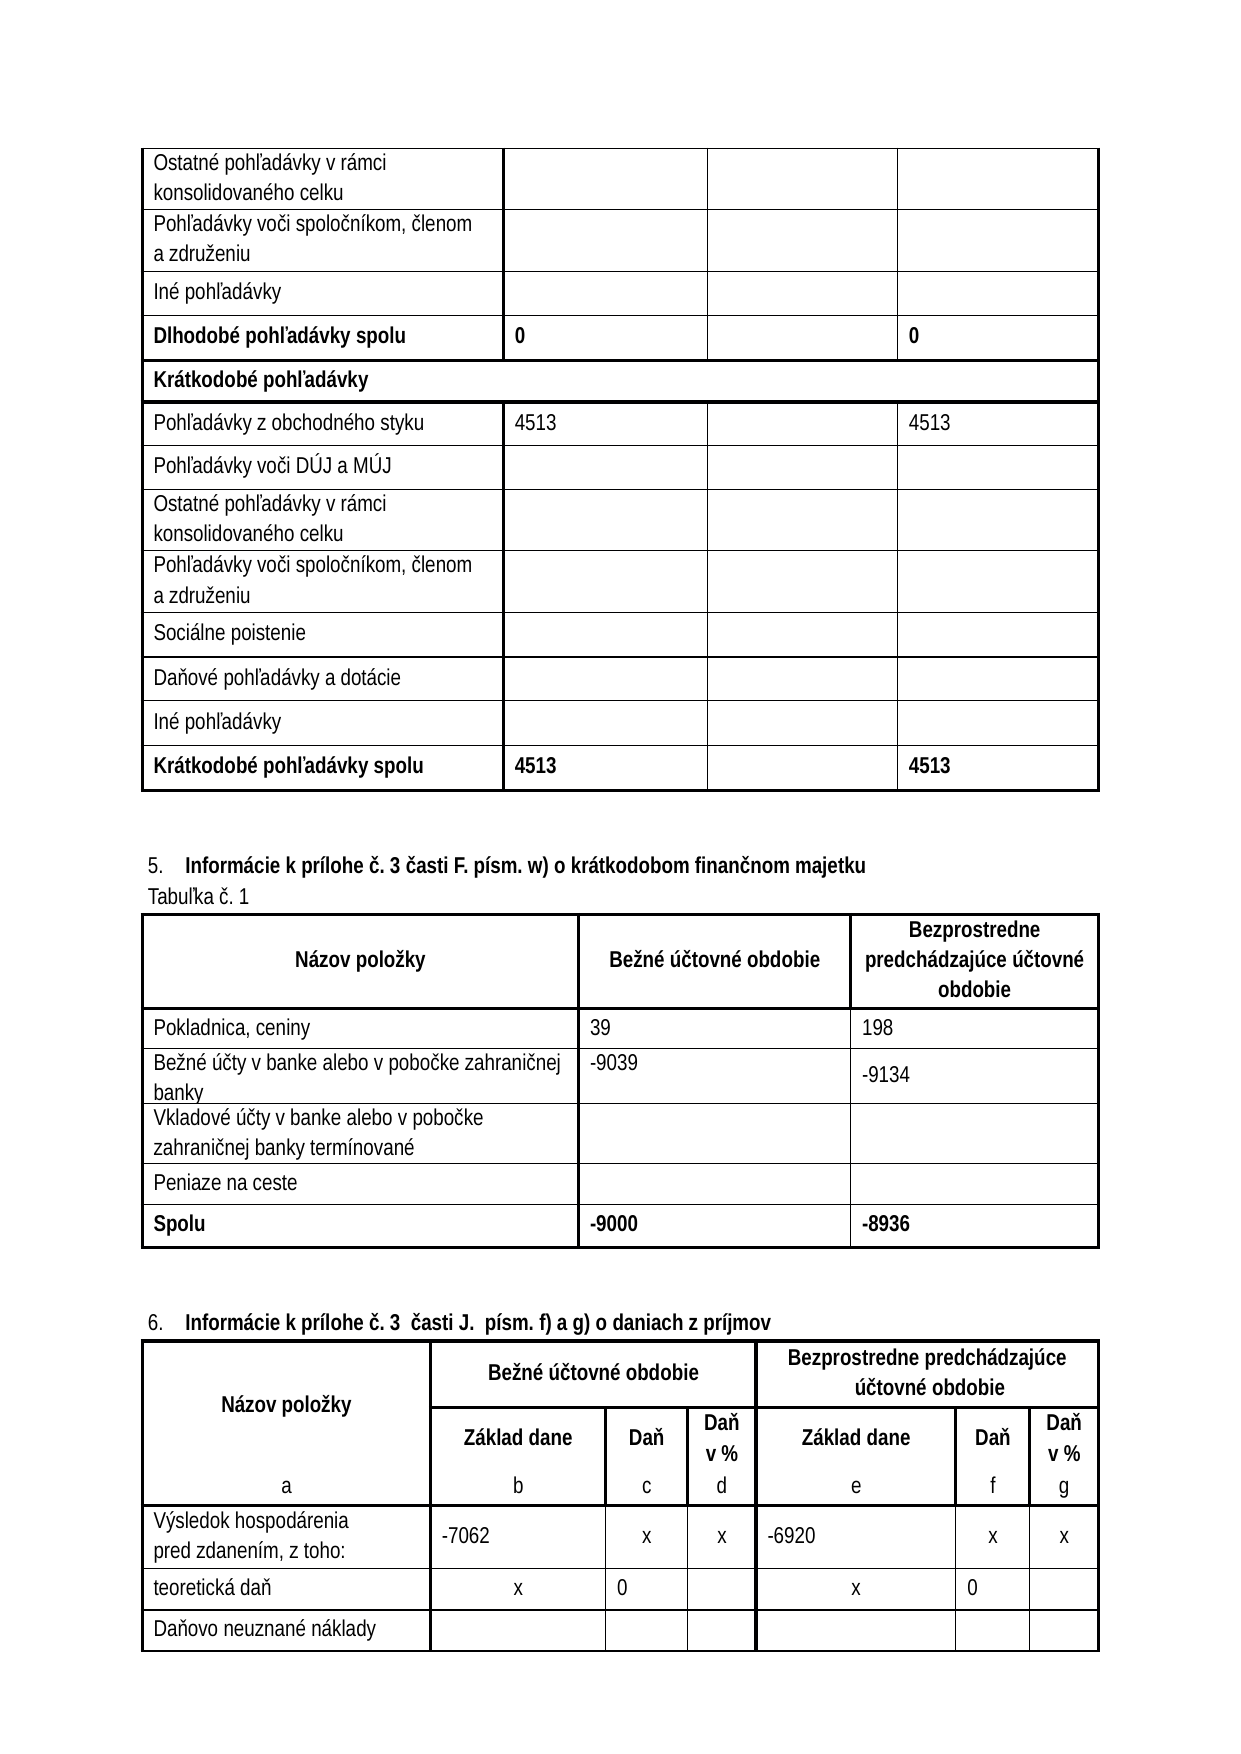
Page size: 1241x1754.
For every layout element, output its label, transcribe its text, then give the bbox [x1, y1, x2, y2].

table_cell [505, 446, 707, 489]
table_header Bežné účtovné obdobie [580, 916, 849, 1007]
table_cell Daň v % [689, 1409, 754, 1470]
table_cell [708, 658, 897, 700]
table_cell Dlhodobé pohľadávky spolu [144, 316, 502, 359]
list Informácie k prílohe č. 3 časti F. písm. w) o krátkodobom finančnom majetku [148, 852, 1093, 879]
table_cell Iné pohľadávky [144, 272, 502, 315]
table_header Názov položky [144, 1343, 429, 1470]
table_cell [688, 1611, 754, 1650]
table_cell 4513 [898, 404, 1097, 445]
table_cell Bežné účty v banke alebo v pobočke zahraničnej banky [144, 1049, 577, 1103]
table_cell Daň [607, 1409, 686, 1470]
table_cell Spolu [144, 1205, 577, 1246]
table_cell [898, 658, 1097, 700]
table_cell Daň [957, 1409, 1028, 1470]
table_cell [708, 446, 897, 489]
table_cell Pohľadávky voči spoločníkom, členom a združeniu [144, 210, 502, 271]
table_cell -6920 [758, 1507, 955, 1568]
table_cell [688, 1569, 754, 1609]
table_cell g [1031, 1470, 1097, 1504]
table_cell [898, 210, 1097, 271]
table_cell [708, 272, 897, 315]
table_cell [708, 551, 897, 612]
table_header Bežné účtovné obdobie [432, 1343, 754, 1406]
table_cell [505, 551, 707, 612]
table_cell [708, 613, 897, 656]
table_header Bezprostredne predchádzajúce účtovné obdobie [852, 916, 1097, 1007]
table_cell Krátkodobé pohľadávky [144, 362, 1097, 400]
table_cell [580, 1164, 850, 1204]
table_cell [505, 149, 707, 209]
text Tabuľka č. 1 [148, 883, 1093, 909]
table_cell Základ dane [758, 1409, 954, 1470]
table_cell Daň v % [1031, 1409, 1097, 1470]
table_cell x [432, 1569, 605, 1609]
table_cell -7062 [432, 1507, 605, 1568]
table_cell [505, 490, 707, 550]
table_cell f [957, 1470, 1028, 1504]
table_cell Pohľadávky voči spoločníkom, členom a združeniu [144, 551, 502, 612]
table_cell [851, 1104, 1097, 1163]
table_cell x [758, 1569, 955, 1609]
table_cell x [688, 1507, 754, 1568]
table_cell 0 [606, 1569, 687, 1609]
table_cell teoretická daň [144, 1569, 429, 1609]
table_cell [851, 1164, 1097, 1204]
table_cell [898, 551, 1097, 612]
table_cell [956, 1611, 1029, 1650]
table_cell 0 [505, 316, 707, 359]
table_cell [580, 1104, 850, 1163]
table_cell 4513 [505, 746, 707, 789]
table_cell Iné pohľadávky [144, 701, 502, 745]
table_cell [606, 1611, 687, 1650]
table_cell [708, 490, 897, 550]
table_cell [708, 316, 897, 359]
table_cell [898, 701, 1097, 745]
table_cell Sociálne poistenie [144, 613, 502, 656]
table_cell Daňovo neuznané náklady [144, 1611, 429, 1650]
table_cell -9039 [580, 1049, 850, 1103]
table_cell [898, 446, 1097, 489]
table_cell Ostatné pohľadávky v rámci konsolidovaného celku [144, 490, 502, 550]
table_cell [708, 404, 897, 445]
table_cell Výsledok hospodárenia pred zdanením, z toho: [144, 1507, 429, 1568]
table_cell [505, 272, 707, 315]
table_cell [758, 1611, 955, 1650]
table_header Názov položky [144, 916, 577, 1007]
table_cell Vkladové účty v banke alebo v pobočke zahraničnej banky termínované [144, 1104, 577, 1163]
table_cell [505, 210, 707, 271]
table_cell -9000 [580, 1205, 850, 1246]
table_cell 4513 [898, 746, 1097, 789]
table_cell [708, 701, 897, 745]
table_cell a [144, 1470, 429, 1504]
table_cell Krátkodobé pohľadávky spolu [144, 746, 502, 789]
table_cell 0 [956, 1569, 1029, 1609]
table_cell [432, 1611, 605, 1650]
table_cell [505, 701, 707, 745]
table_cell [708, 210, 897, 271]
table_cell Daňové pohľadávky a dotácie [144, 658, 502, 700]
table_cell 198 [851, 1010, 1097, 1048]
table_cell [708, 149, 897, 209]
table_cell e [758, 1470, 954, 1504]
table_cell [505, 658, 707, 700]
table_cell d [689, 1470, 754, 1504]
table_header Bezprostredne predchádzajúce účtovné obdobie [758, 1343, 1097, 1406]
table_cell 4513 [505, 404, 707, 445]
table_cell Základ dane [432, 1409, 604, 1470]
table_cell Pohľadávky voči DÚJ a MÚJ [144, 446, 502, 489]
table_cell [898, 613, 1097, 656]
table_cell Pokladnica, ceniny [144, 1010, 577, 1048]
table_cell [898, 490, 1097, 550]
table_cell [898, 272, 1097, 315]
table_cell x [606, 1507, 687, 1568]
table_cell x [1030, 1507, 1097, 1568]
table_cell [1030, 1569, 1097, 1609]
table_cell x [956, 1507, 1029, 1568]
table_cell [1030, 1611, 1097, 1650]
table_cell Ostatné pohľadávky v rámci konsolidovaného celku [144, 149, 502, 209]
table_cell Pohľadávky z obchodného styku [144, 404, 502, 445]
table_cell b [432, 1470, 604, 1504]
list Informácie k prílohe č. 3 časti J. písm. f) a g) o daniach z príjmov [148, 1309, 1093, 1335]
table_cell -9134 [851, 1049, 1097, 1103]
table_cell Peniaze na ceste [144, 1164, 577, 1204]
table_cell [708, 746, 897, 789]
table_cell 39 [580, 1010, 850, 1048]
table_cell 0 [898, 316, 1097, 359]
table_cell -8936 [851, 1205, 1097, 1246]
table_cell c [607, 1470, 686, 1504]
table_cell [898, 149, 1097, 209]
table_cell [505, 613, 707, 656]
